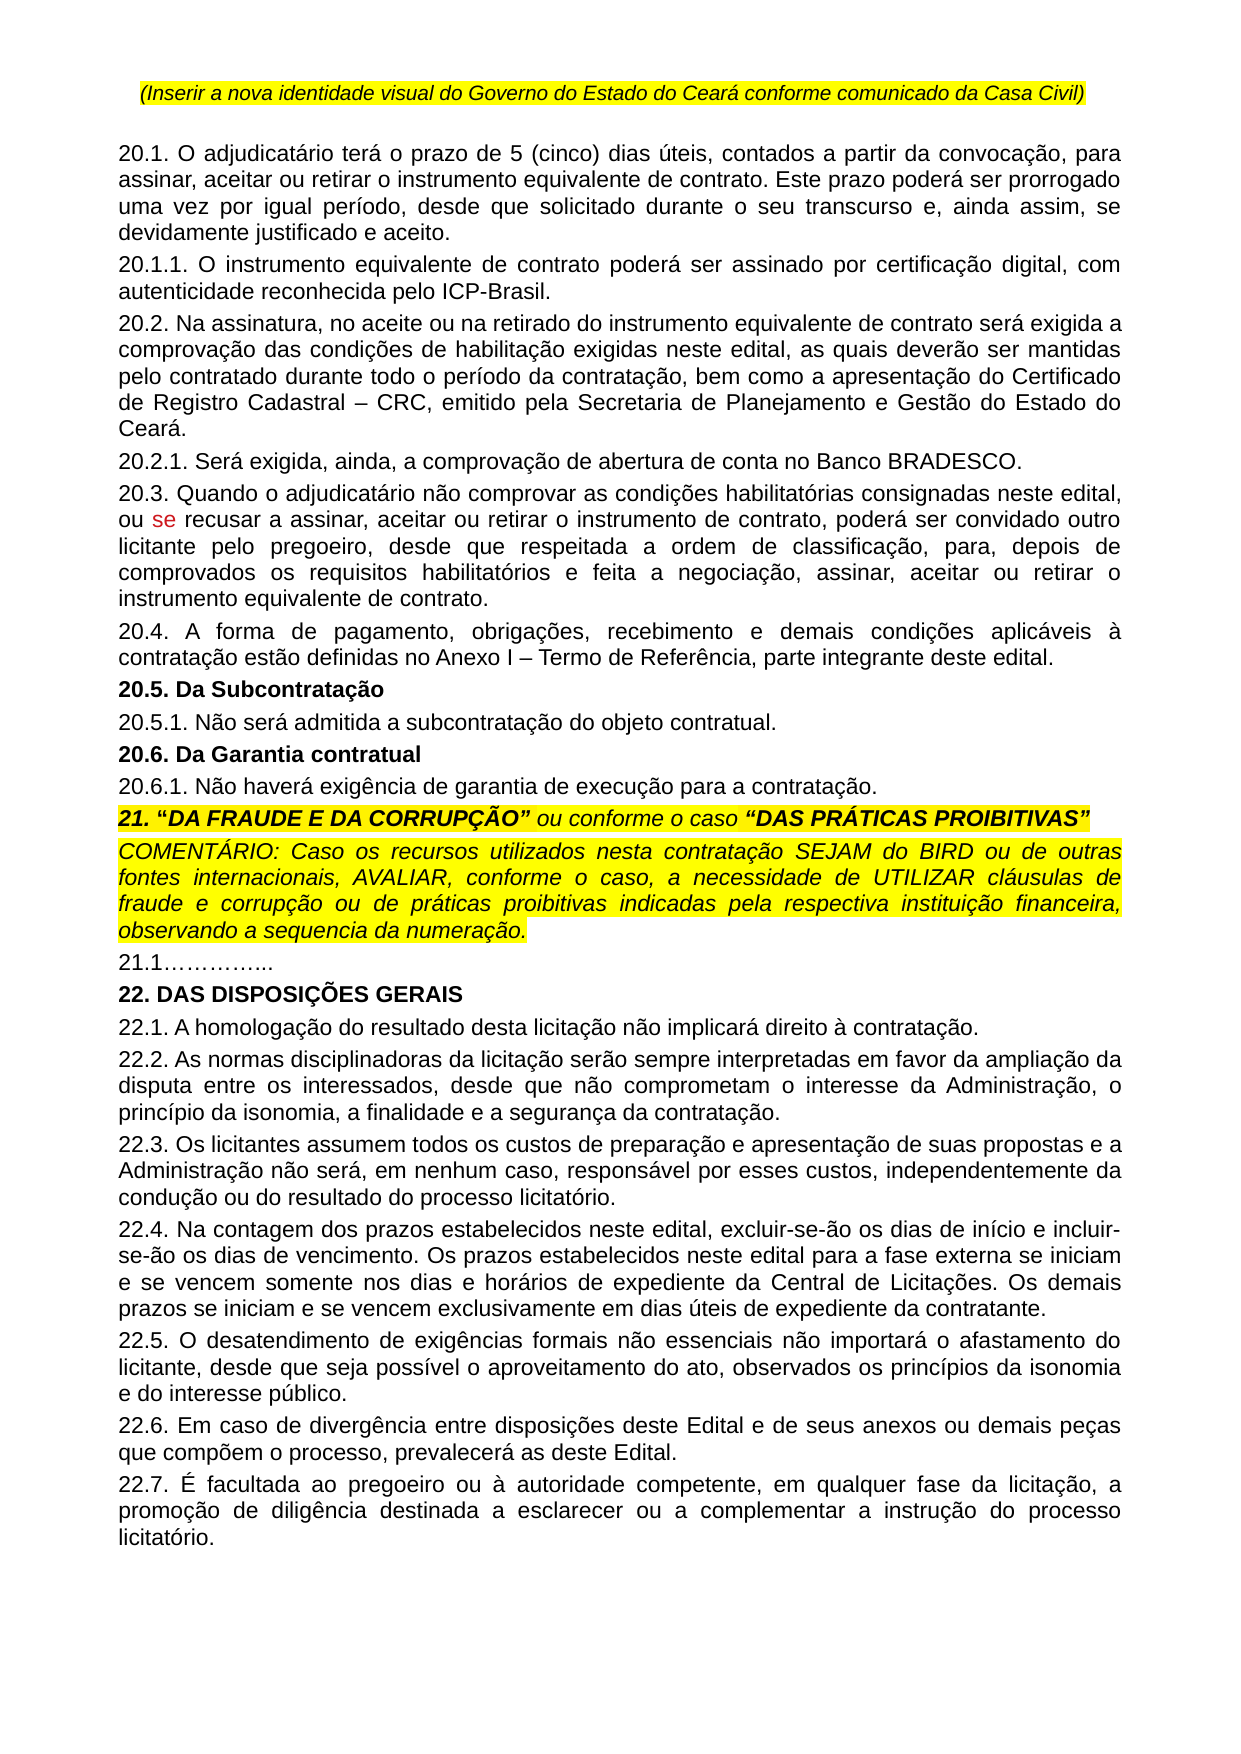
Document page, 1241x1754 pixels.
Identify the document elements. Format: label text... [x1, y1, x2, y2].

text 20.2. Na assinatura, no aceite ou na retirado do instrumento equivalente de contrato será exigida a comprovação das condições de habilitação exigidas neste edital, as quais deverão ser mantidas pelo contratado durante todo o período da contratação, bem como a apresentação do Certificado de Registro Cadastral – CRC, emitido pela Secretaria de Planejamento e Gestão do Estado do Ceará. [118, 310, 1122, 442]
text 22. DAS DISPOSIÇÕES GERAIS [118, 981, 1122, 1008]
text 22.6. Em caso de divergência entre disposições deste Edital e de seus anexos ou demais peças que compõem o processo, prevalecerá as deste Edital. [118, 1412, 1122, 1465]
text 20.3. Quando o adjudicatário não comprovar as condições habilitatórias consignadas neste edital, ou se recusar a assinar, aceitar ou retirar o instrumento de contrato, poderá ser convidado outro licitante pelo pregoeiro, desde que respeitada a ordem de classificação, para, depois de comprovados os requisitos habilitatórios e feita a negociação, assinar, aceitar ou retirar o instrumento equivalente de contrato. [118, 480, 1122, 612]
text 22.2. As normas disciplinadoras da licitação serão sempre interpretadas em favor da ampliação da disputa entre os interessados, desde que não comprometam o interesse da Administração, o princípio da isonomia, a finalidade e a segurança da contratação. [118, 1046, 1122, 1125]
text 22.4. Na contagem dos prazos estabelecidos neste edital, excluir-se-ão os dias de início e incluir-se-ão os dias de vencimento. Os prazos estabelecidos neste edital para a fase externa se iniciam e se vencem somente nos dias e horários de expediente da Central de Licitações. Os demais prazos se iniciam e se vencem exclusivamente em dias úteis de expediente da contratante. [118, 1216, 1122, 1321]
text 20.1. O adjudicatário terá o prazo de 5 (cinco) dias úteis, contados a partir da convocação, para assinar, aceitar ou retirar o instrumento equivalente de contrato. Este prazo poderá ser prorrogado uma vez por igual período, desde que solicitado durante o seu transcurso e, ainda assim, se devidamente justificado e aceito. [118, 140, 1122, 245]
text 20.2.1. Será exigida, ainda, a comprovação de abertura de conta no Banco BRADESCO. [118, 448, 1122, 474]
text 22.7. É facultada ao pregoeiro ou à autoridade competente, em qualquer fase da licitação, a promoção de diligência destinada a esclarecer ou a complementar a instrução do processo licitatório. [118, 1471, 1122, 1550]
text 20.5. Da Subcontratação [118, 676, 1122, 703]
text 20.4. A forma de pagamento, obrigações, recebimento e demais condições aplicáveis à contratação estão definidas no Anexo I – Termo de Referência, parte integrante deste edital. [118, 618, 1122, 670]
text 21. “DA FRAUDE E DA CORRUPÇÃO” ou conforme o caso “DAS PRÁTICAS PROIBITIVAS” [118, 805, 1122, 832]
text 20.6. Da Garantia contratual [118, 741, 1122, 767]
text 22.5. O desatendimento de exigências formais não essenciais não importará o afastamento do licitante, desde que seja possível o aproveitamento do ato, observados os princípios da isonomia e do interesse público. [118, 1327, 1122, 1406]
text 22.3. Os licitantes assumem todos os custos de preparação e apresentação de suas propostas e a Administração não será, em nenhum caso, responsável por esses custos, independentemente da condução ou do resultado do processo licitatório. [118, 1131, 1122, 1210]
text 21.1…………... [118, 949, 1122, 975]
text 20.1.1. O instrumento equivalente de contrato poderá ser assinado por certificação digital, com autenticidade reconhecida pelo ICP-Brasil. [118, 251, 1122, 304]
text 22.1. A homologação do resultado desta licitação não implicará direito à contratação. [118, 1014, 1122, 1040]
text 20.6.1. Não haverá exigência de garantia de execução para a contratação. [118, 773, 1122, 799]
text 20.5.1. Não será admitida a subcontratação do objeto contratual. [118, 708, 1122, 735]
text COMENTÁRIO: Caso os recursos utilizados nesta contratação SEJAM do BIRD ou de outras fontes internacionais, AVALIAR, conforme o caso, a necessidade de UTILIZAR cláusulas de fraude e corrupção ou de práticas proibitivas indicadas pela respectiva instituição financeira, observando a sequencia da numeração. [118, 838, 1122, 943]
